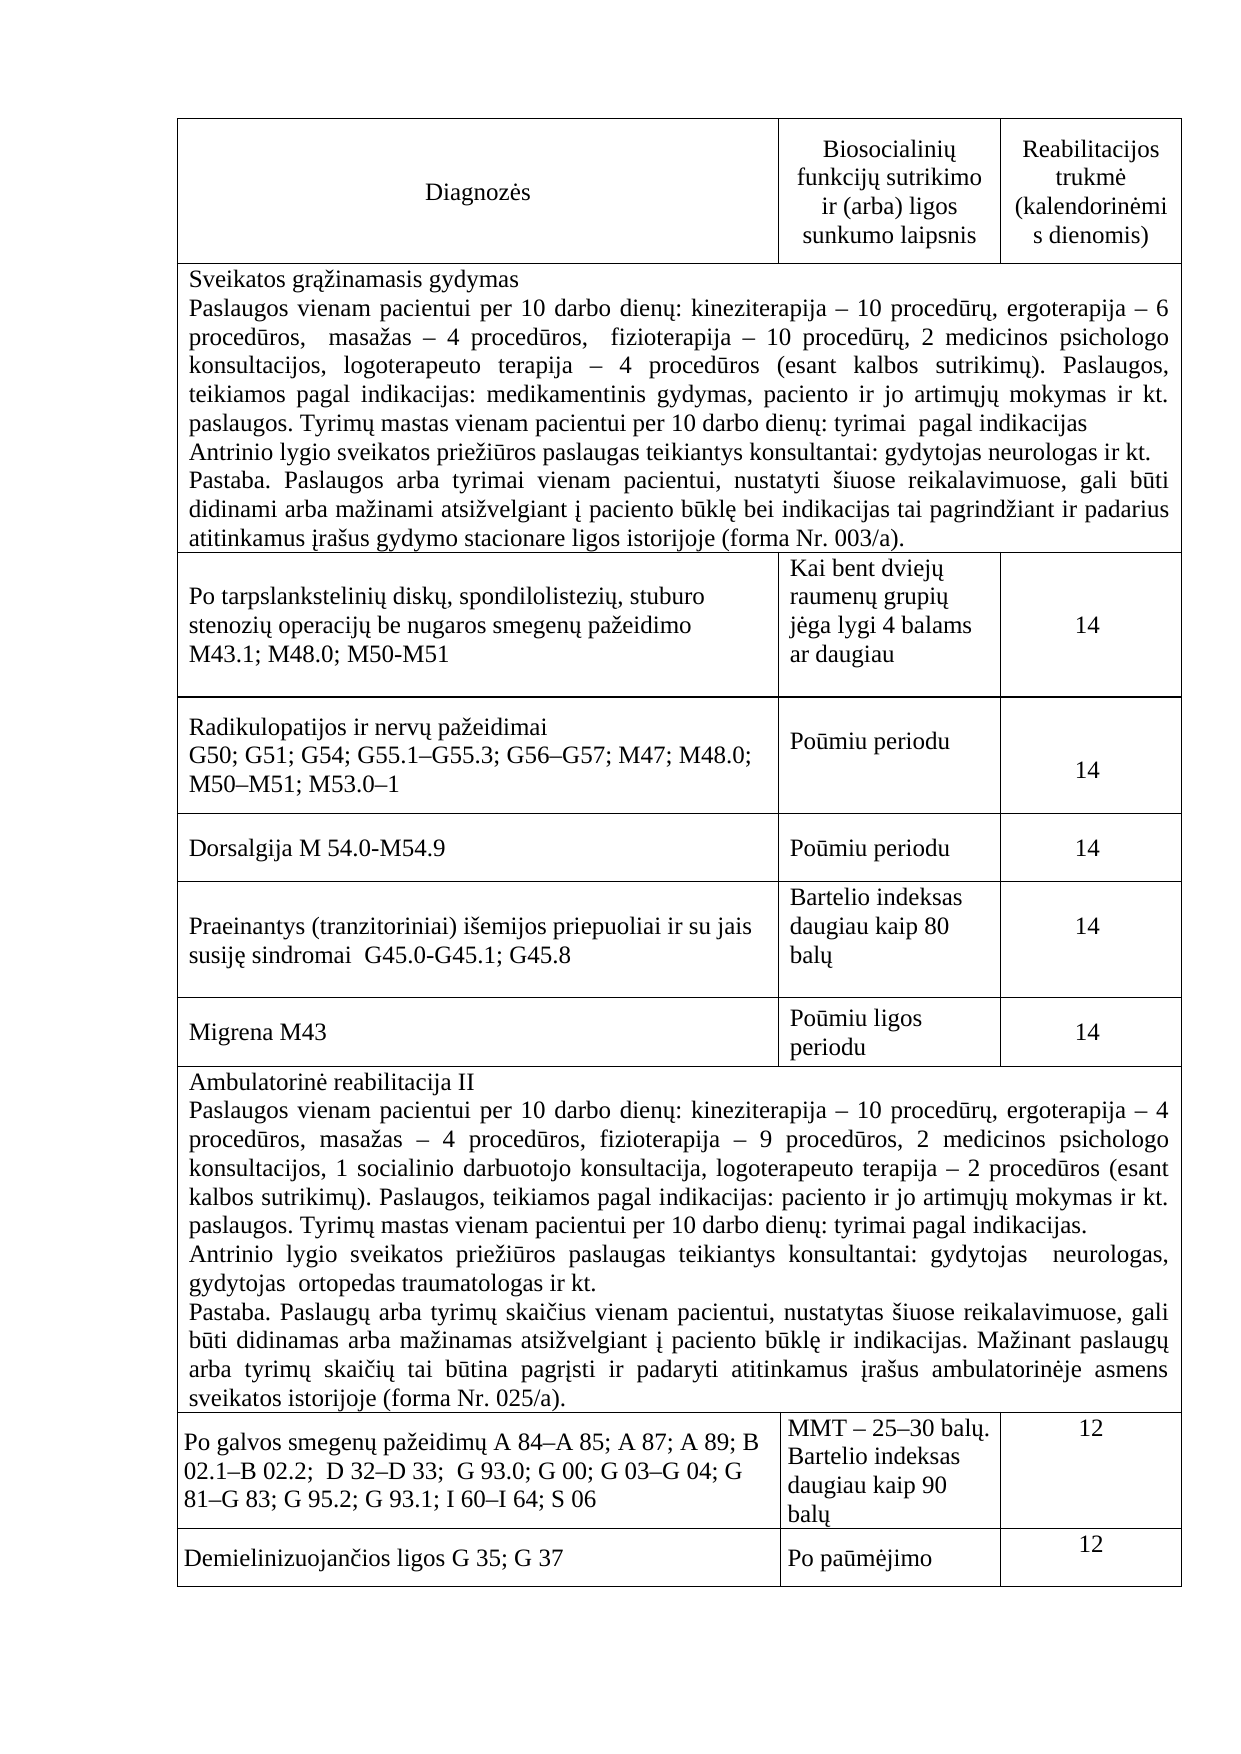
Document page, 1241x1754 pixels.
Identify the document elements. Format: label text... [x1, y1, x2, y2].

table_cell Demielinizuojančios ligos G 35; G 37 [178, 1529, 780, 1586]
table_cell Radikulopatijos ir nervų pažeidimai G50; G51; G54; G55.1–G55.3; G56–G57; M47; M48.0; M50–M51; M53.0–1 [178, 698, 778, 812]
table_cell Poūmiu ligos periodu [779, 998, 1000, 1066]
table_cell 12 [1001, 1529, 1181, 1586]
table_header Diagnozės [178, 119, 778, 263]
table_cell 14 [1001, 998, 1181, 1066]
table_cell Sveikatos grąžinamasis gydymas Paslaugos vienam pacientui per 10 darbo dienų: kineziterapija – 10 procedūrų, ergoterapija – 6 procedūros, masažas – 4 procedūros, fizioterapija – 10 procedūrų, 2 medicinos psichologo konsultacijos, logoterapeuto terapija – 4 procedūros (esant kalbos sutrikimų). Paslaugos, teikiamos pagal indikacijas: medikamentinis gydymas, paciento ir jo artimųjų mokymas ir kt. paslaugos. Tyrimų mastas vienam pacientui per 10 darbo dienų: tyrimai pagal indikacijas Antrinio lygio sveikatos priežiūros paslaugas teikiantys konsultantai: gydytojas neurologas ir kt. Pastaba. Paslaugos arba tyrimai vienam pacientui, nustatyti šiuose reikalavimuose, gali būti didinami arba mažinami atsižvelgiant į paciento būklę bei indikacijas tai pagrindžiant ir padarius atitinkamus įrašus gydymo stacionare ligos istorijoje (forma Nr. 003/a). [178, 264, 1181, 552]
table_header Biosocialinių funkcijų sutrikimo ir (arba) ligos sunkumo laipsnis [779, 119, 1000, 263]
table_cell MMT – 25–30 balų. Bartelio indeksas daugiau kaip 90 balų [781, 1413, 1000, 1528]
table_cell Bartelio indeksas daugiau kaip 80 balų [779, 882, 1000, 997]
table_cell Po tarpslankstelinių diskų, spondilolistezių, stuburo stenozių operacijų be nugaros smegenų pažeidimo M43.1; M48.0; M50-M51 [178, 553, 778, 696]
table_cell Dorsalgija M 54.0-M54.9 [178, 814, 778, 881]
table_cell 12 [1001, 1413, 1181, 1528]
table_cell Poūmiu periodu [779, 814, 1000, 881]
table_cell Migrena M43 [178, 998, 778, 1066]
table_cell Poūmiu periodu [779, 698, 1000, 812]
table_header Reabilitacijos trukmė (kalendorinėmis dienomis) [1001, 119, 1181, 263]
table_cell 14 [1001, 698, 1181, 812]
table_cell Ambulatorinė reabilitacija II Paslaugos vienam pacientui per 10 darbo dienų: kineziterapija – 10 procedūrų, ergoterapija – 4 procedūros, masažas – 4 procedūros, fizioterapija – 9 procedūros, 2 medicinos psichologo konsultacijos, 1 socialinio darbuotojo konsultacija, logoterapeuto terapija – 2 procedūros (esant kalbos sutrikimų). Paslaugos, teikiamos pagal indikacijas: paciento ir jo artimųjų mokymas ir kt. paslaugos. Tyrimų mastas vienam pacientui per 10 darbo dienų: tyrimai pagal indikacijas. Antrinio lygio sveikatos priežiūros paslaugas teikiantys konsultantai: gydytojas neurologas, gydytojas ortopedas traumatologas ir kt. Pastaba. Paslaugų arba tyrimų skaičius vienam pacientui, nustatytas šiuose reikalavimuose, gali būti didinamas arba mažinamas atsižvelgiant į paciento būklę ir indikacijas. Mažinant paslaugų arba tyrimų skaičių tai būtina pagrįsti ir padaryti atitinkamus įrašus ambulatorinėje asmens sveikatos istorijoje (forma Nr. 025/a). [178, 1067, 1181, 1412]
table_cell Praeinantys (tranzitoriniai) išemijos priepuoliai ir su jais susiję sindromai G45.0-G45.1; G45.8 [178, 882, 778, 997]
table_cell 14 [1001, 882, 1181, 997]
table_cell 14 [1001, 553, 1181, 696]
table_cell Kai bent dviejų raumenų grupių jėga lygi 4 balams ar daugiau [779, 553, 1000, 696]
table_cell Po galvos smegenų pažeidimų A 84–A 85; A 87; A 89; B 02.1–B 02.2; D 32–D 33; G 93.0; G 00; G 03–G 04; G 81–G 83; G 95.2; G 93.1; I 60–I 64; S 06 [178, 1413, 780, 1528]
table_cell Po paūmėjimo [781, 1529, 1000, 1586]
table_cell 14 [1001, 814, 1181, 881]
